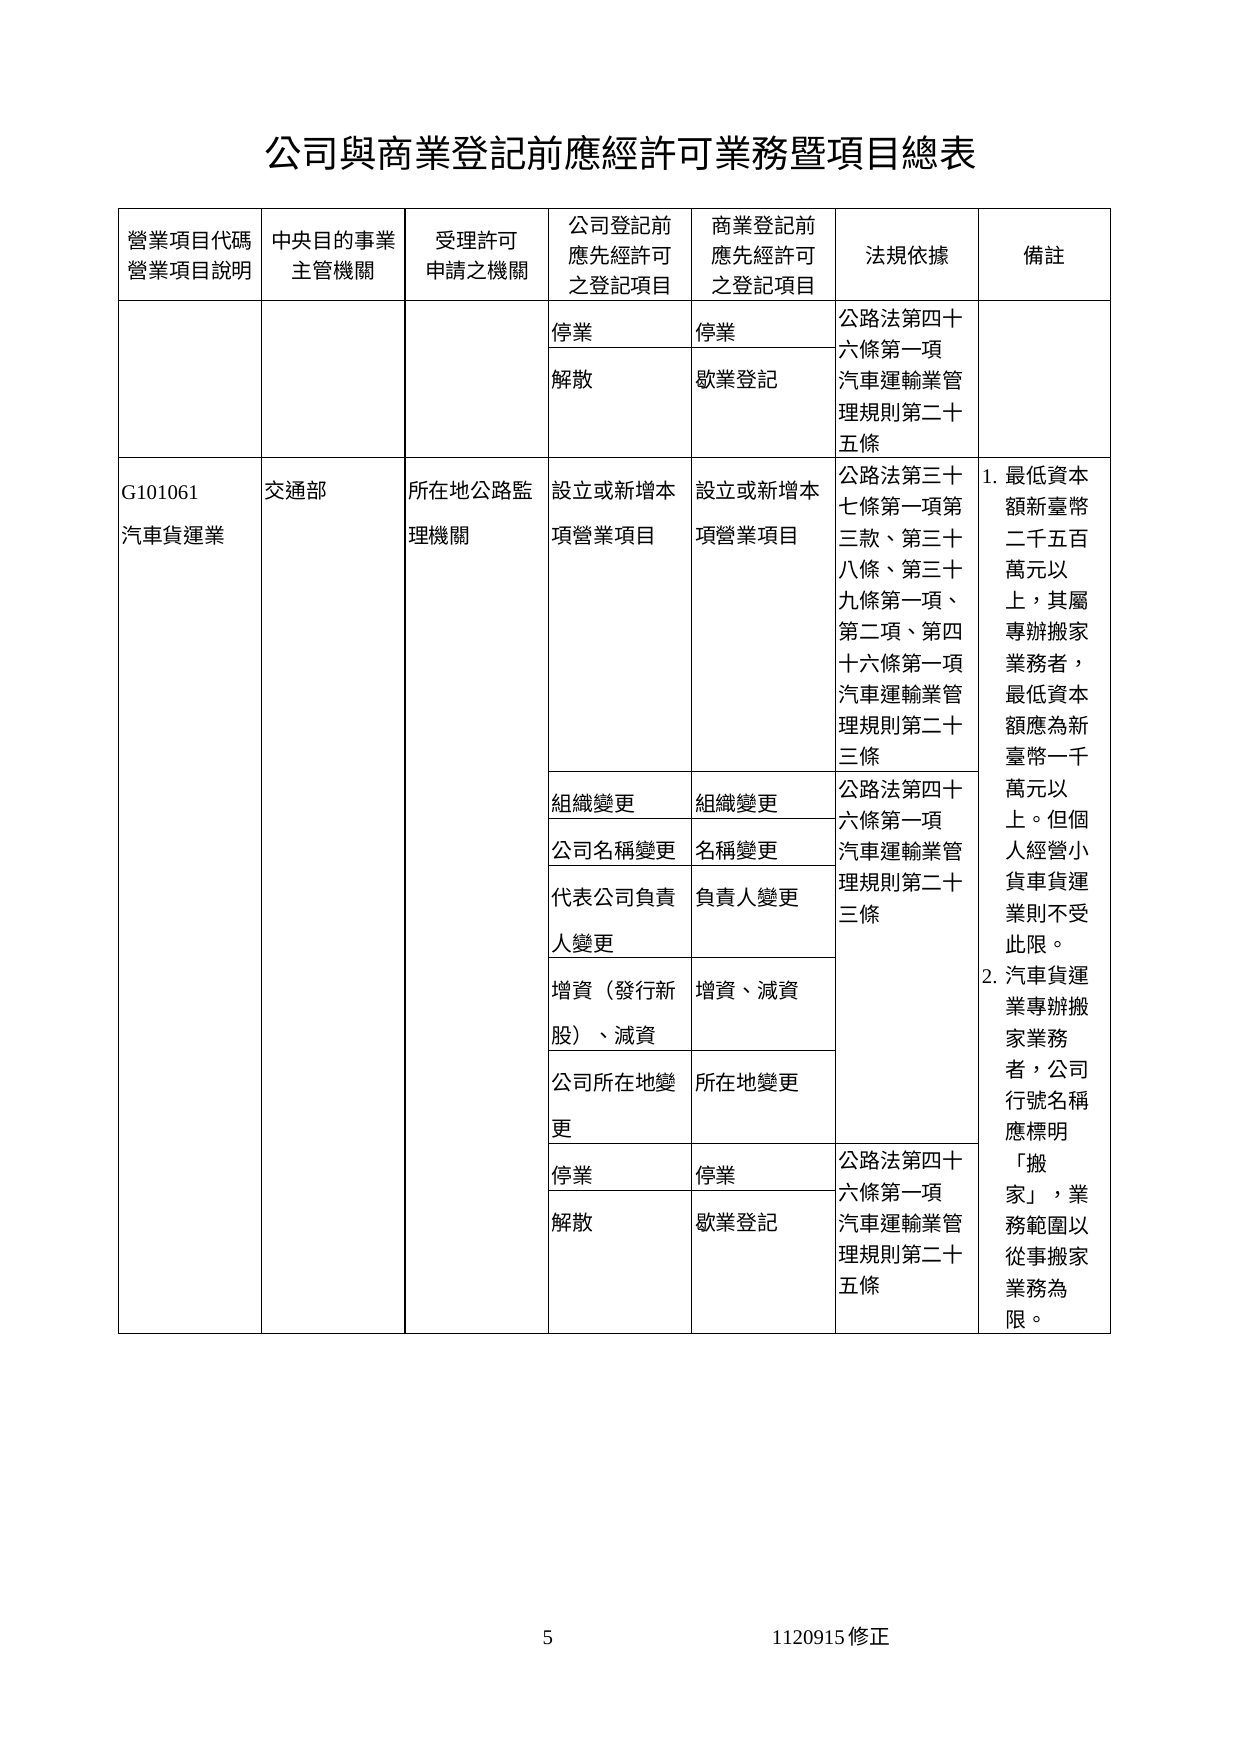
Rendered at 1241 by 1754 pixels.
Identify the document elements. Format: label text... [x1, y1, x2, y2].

table_cell [406, 301, 548, 457]
table_cell 停業 [549, 1144, 691, 1189]
table_header 公司登記前 應先經許可 之登記項目 [549, 209, 691, 300]
table_cell 停業 [549, 301, 691, 347]
table_cell 公路法第四十六條第一項 汽車運輸業管理規則第二十三條 [836, 772, 978, 1143]
table_cell 停業 [692, 301, 835, 347]
table_cell 設立或新增本項營業項目 [549, 458, 691, 771]
table_header 法規依據 [836, 209, 978, 300]
table_header 受理許可 申請之機關 [406, 209, 548, 300]
table_header 備註 [979, 209, 1110, 300]
table_header 營業項目代碼 營業項目說明 [119, 209, 261, 300]
table_cell 組織變更 [549, 772, 691, 818]
table_cell 解散 [549, 1191, 691, 1333]
table_cell 代表公司負責人變更 [549, 866, 691, 957]
table_cell 歇業登記 [692, 348, 835, 457]
table_cell 負責人變更 [692, 866, 835, 957]
table_cell 所在地變更 [692, 1051, 835, 1143]
table_cell 公路法第四十六條第一項 汽車運輸業管理規則第二十五條 [836, 1144, 978, 1333]
table_cell 增資、減資 [692, 958, 835, 1050]
table_cell 公路法第三十七條第一項第三款、第三十八條、第三十九條第一項、第二項、第四十六條第一項 汽車運輸業管理規則第二十三條 [836, 458, 978, 771]
table_header 商業登記前 應先經許可 之登記項目 [692, 209, 835, 300]
table_cell 名稱變更 [692, 819, 835, 864]
table_cell 停業 [692, 1144, 835, 1189]
table_cell [262, 301, 404, 457]
table_cell 公路法第四十六條第一項 汽車運輸業管理規則第二十五條 [836, 301, 978, 457]
table_cell 增資（發行新股）、減資 [549, 958, 691, 1050]
table_cell 設立或新增本項營業項目 [692, 458, 835, 771]
table_cell 歇業登記 [692, 1191, 835, 1333]
table_cell [979, 301, 1110, 457]
table_cell 公司所在地變更 [549, 1051, 691, 1143]
table_cell 交通部 [262, 458, 404, 1333]
table_cell [119, 301, 261, 457]
table_cell G101061 汽車貨運業 [119, 458, 261, 1333]
table_cell 公司名稱變更 [549, 819, 691, 864]
table_cell 最低資本額新臺幣二千五百萬元以上，其屬專辦搬家業務者，最低資本額應為新臺幣一千萬元以上。但個人經營小貨車貨運業則不受此限。 汽車貨運業專辦搬家業務者，公司行號名稱應標明「搬家」，業務範圍以從事搬家業務為限。 [979, 458, 1110, 1333]
table_cell 解散 [549, 348, 691, 457]
table_header 中央目的事業主管機關 [262, 209, 404, 300]
table_cell 所在地公路監理機關 [406, 458, 548, 1333]
table_cell 組織變更 [692, 772, 835, 818]
